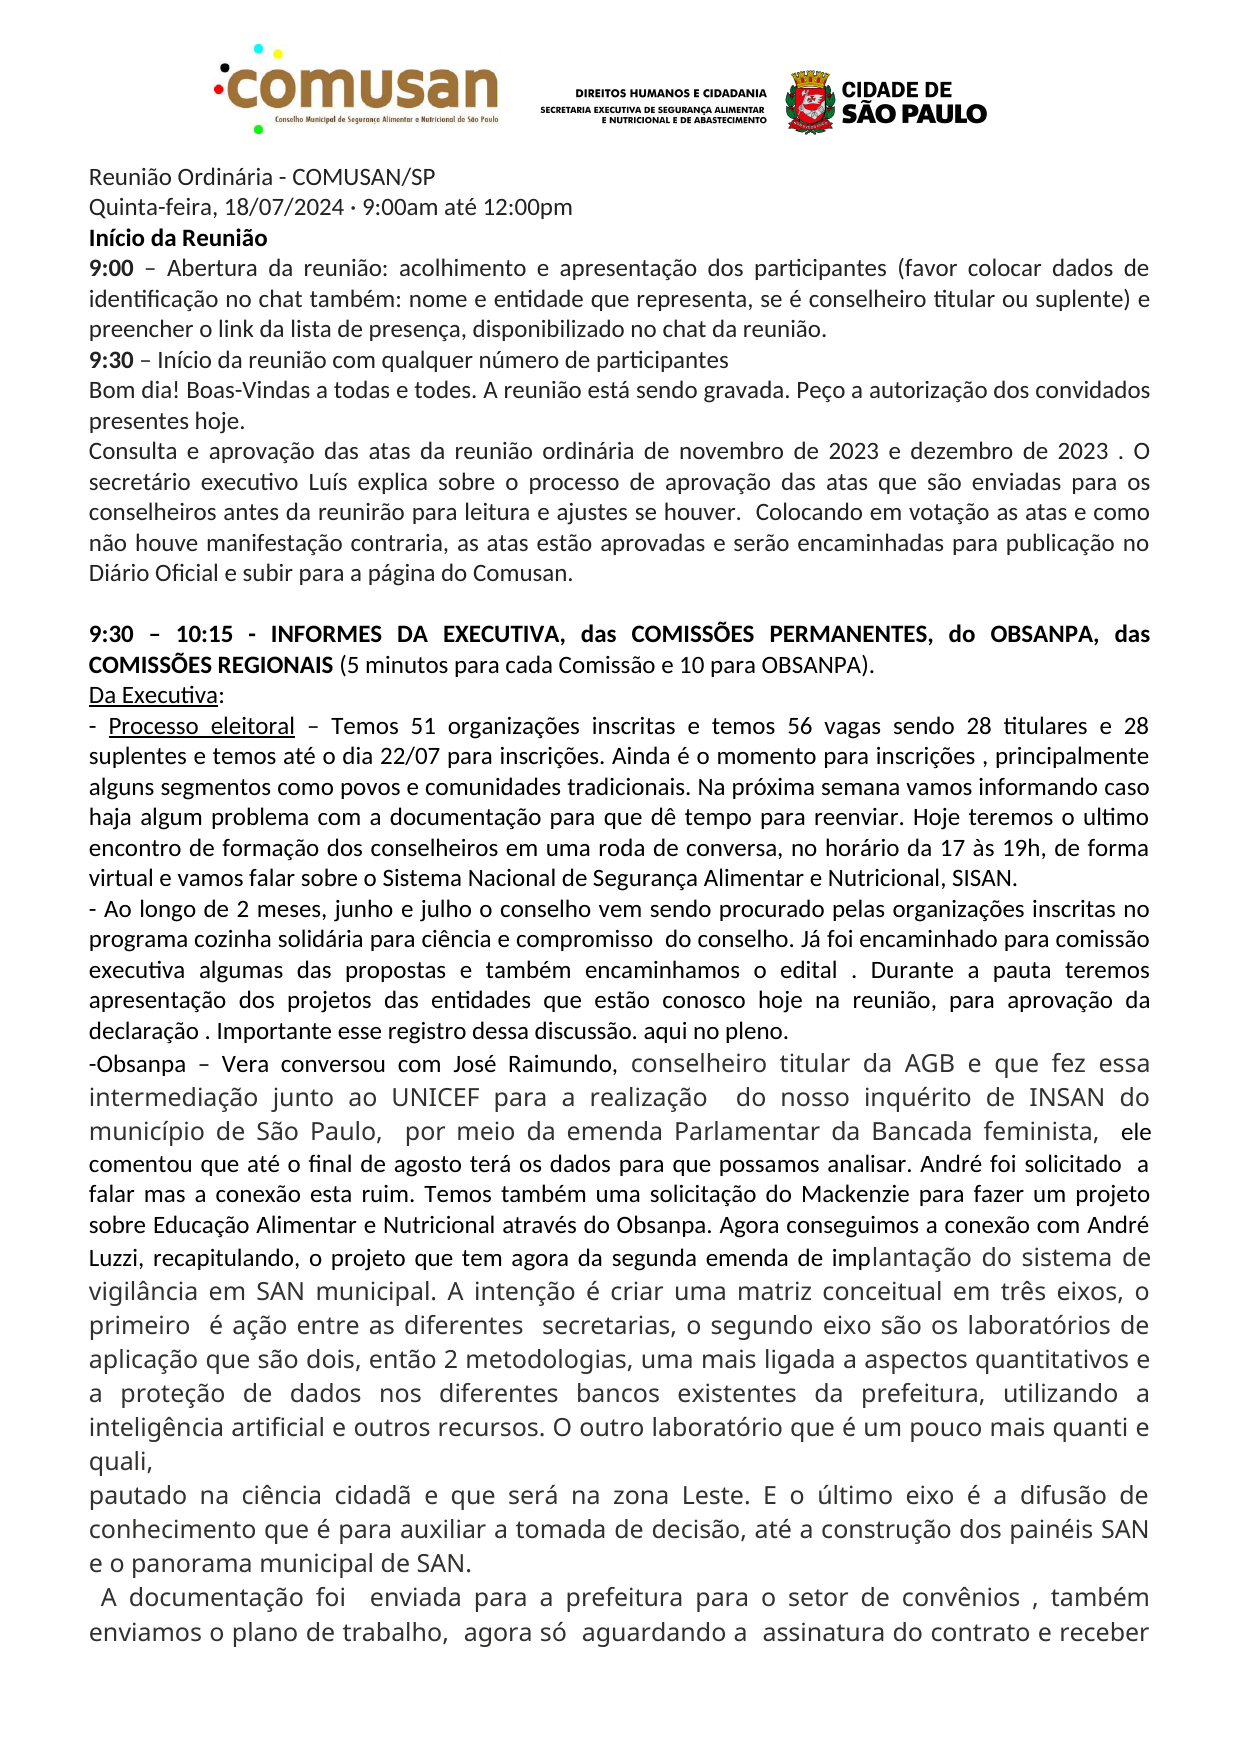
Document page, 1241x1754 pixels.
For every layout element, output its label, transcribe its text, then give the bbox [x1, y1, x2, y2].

text - Processo eleitoral – Temos 51 organizações inscritas e temos 56 vagas sendo 28 titulares e 28 suplentes e temos até o dia 22/07 para inscrições. Ainda é o momento para inscrições , principalmente alguns segmentos como povos e comunidades tradicionais. Na próxima semana vamos informando caso haja algum problema com a documentação para que dê tempo para reenviar. Hoje teremos o ultimo encontro de formação dos conselheiros em uma roda de conversa, no horário da 17 às 19h, de forma virtual e vamos falar sobre o Sistema Nacional de Segurança Alimentar e Nutricional, SISAN. [89, 710, 1152, 893]
text - Ao longo de 2 meses, junho e julho o conselho vem sendo procurado pelas organizações inscritas no programa cozinha solidária para ciência e compromisso do conselho. Já foi encaminhado para comissão executiva algumas das propostas e também encaminhamos o edital . Durante a pauta teremos apresentação dos projetos das entidades que estão conosco hoje na reunião, para aprovação da declaração . Importante esse registro dessa discussão. aqui no pleno. [89, 893, 1152, 1046]
text Consulta e aprovação das atas da reunião ordinária de novembro de 2023 e dezembro de 2023 . O secretário executivo Luís explica sobre o processo de aprovação das atas que são enviadas para os conselheiros antes da reunirão para leitura e ajustes se houver. Colocando em votação as atas e como não houve manifestação contraria, as atas estão aprovadas e serão encaminhadas para publicação no Diário Oficial e subir para a página do Comusan. [89, 435, 1152, 588]
text Reunião Ordinária - COMUSAN/SP [89, 161, 1152, 191]
text 9:00 – Abertura da reunião: acolhimento e apresentação dos participantes (favor colocar dados de identificação no chat também: nome e entidade que representa, se é conselheiro titular ou suplente) e preencher o link da lista de presença, disponibilizado no chat da reunião. [89, 252, 1152, 344]
text Da Executiva: [89, 679, 1152, 710]
text 9:30 – 10:15 - INFORMES DA EXECUTIVA, das COMISSÕES PERMANENTES, do OBSANPA, das COMISSÕES REGIONAIS (5 minutos para cada Comissão e 10 para OBSANPA). [89, 618, 1152, 679]
text Início da Reunião [89, 222, 1152, 252]
text Bom dia! Boas-Vindas a todas e todes. A reunião está sendo gravada. Peço a autorização dos convidados presentes hoje. [89, 374, 1152, 435]
text 9:30 – Início da reunião com qualquer número de participantes [89, 344, 1152, 374]
text -Obsanpa – Vera conversou com José Raimundo, conselheiro titular da AGB e que fez essa intermediação junto ao UNICEF para a realização do nosso inquérito de INSAN do município de São Paulo, por meio da emenda Parlamentar da Bancada feminista, ele comentou que até o final de agosto terá os dados para que possamos analisar. André foi solicitado a falar mas a conexão esta ruim. Temos também uma solicitação do Mackenzie para fazer um projeto sobre Educação Alimentar e Nutricional através do Obsanpa. Agora conseguimos a conexão com André Luzzi, recapitulando, o projeto que tem agora da segunda emenda de implantação do sistema de vigilância em SAN municipal. A intenção é criar uma matriz conceitual em três eixos, o primeiro é ação entre as diferentes secretarias, o segundo eixo são os laboratórios de aplicação que são dois, então 2 metodologias, uma mais ligada a aspectos quantitativos e a proteção de dados nos diferentes bancos existentes da prefeitura, utilizando a inteligência artificial e outros recursos. O outro laboratório que é um pouco mais quanti e quali, pautado na ciência cidadã e que será na zona Leste. E o último eixo é a difusão de conhecimento que é para auxiliar a tomada de decisão, até a construção dos painéis SAN e o panorama municipal de SAN. [89, 1046, 1152, 1580]
text Quinta-feira, 18/07/2024 · 9:00am até 12:00pm [89, 191, 1152, 222]
text A documentação foi enviada para a prefeitura para o setor de convênios , também enviamos o plano de trabalho, agora só aguardando a assinatura do contrato e receber [89, 1580, 1152, 1648]
